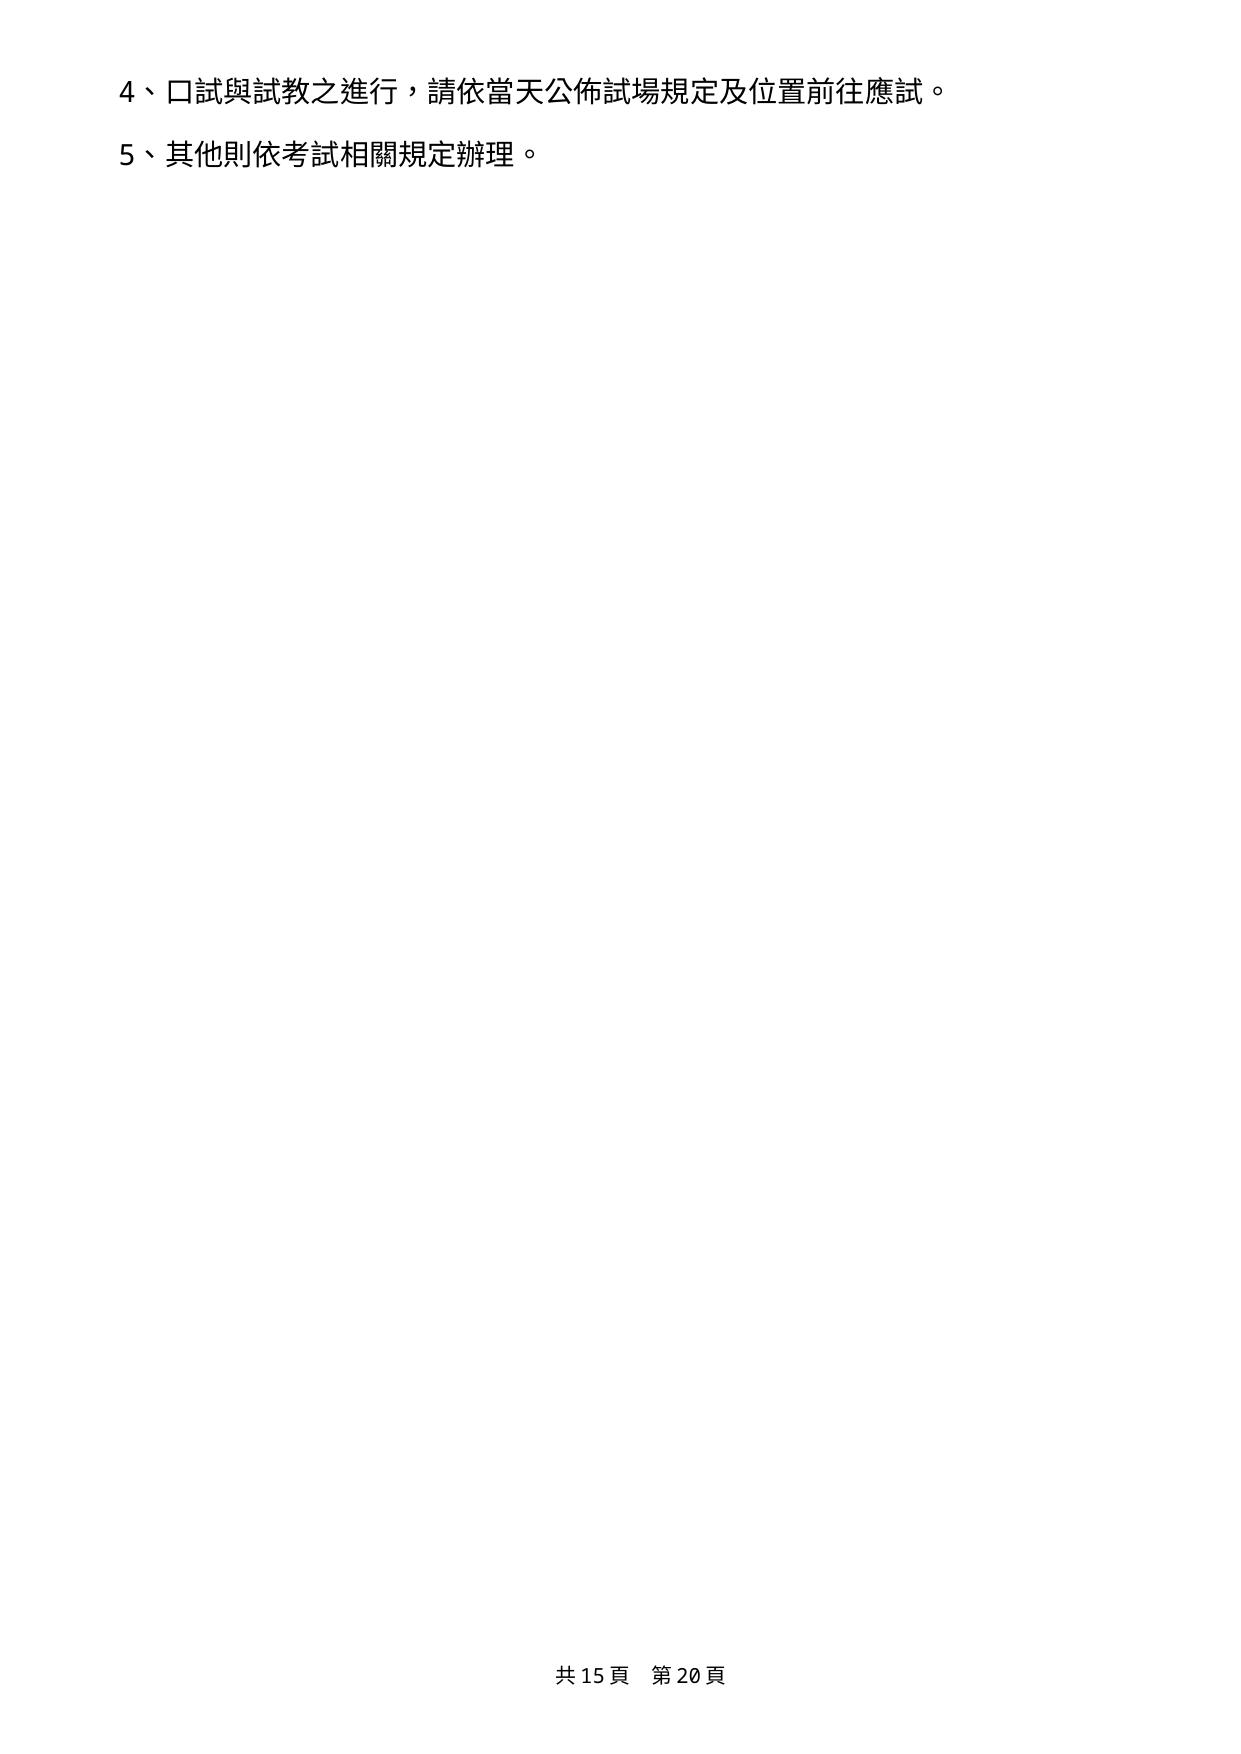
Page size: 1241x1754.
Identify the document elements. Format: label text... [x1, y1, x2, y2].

text 5、其他則依考試相關規定辦理。 [118, 111, 1162, 173]
text 4、口試與試教之進行，請依當天公佈試場規定及位置前往應試。 [118, 48, 1162, 111]
